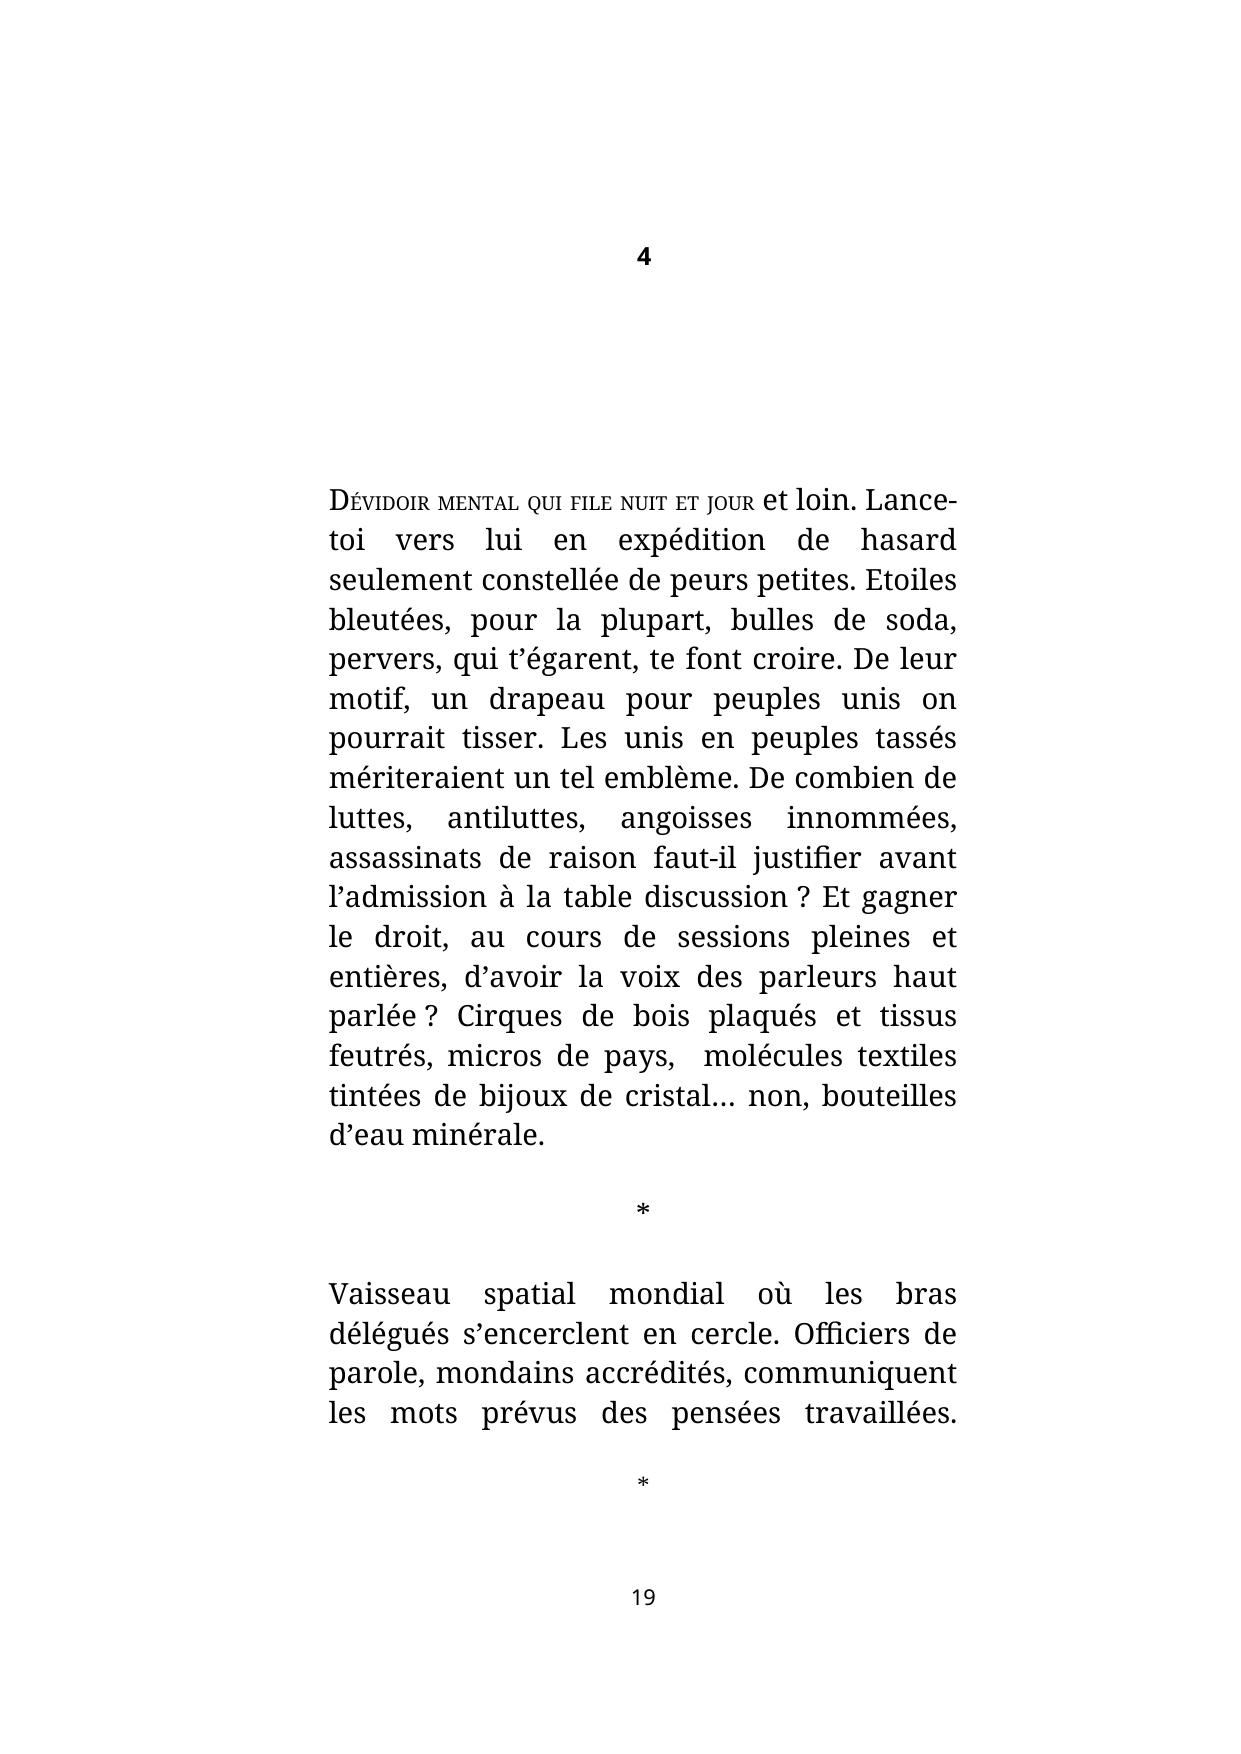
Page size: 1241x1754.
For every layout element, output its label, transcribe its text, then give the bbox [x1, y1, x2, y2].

text Dévidoir mental qui file nuit et jour et loin. Lance-toi vers lui en expédition de hasard seulement constellée de peurs petites. Etoiles bleutées, pour la plupart, bulles de soda, pervers, qui t’égarent, te font croire. De leur motif, un drapeau pour peuples unis on pourrait tisser. Les unis en peuples tassés mériteraient un tel emblème. De combien de luttes, antiluttes, angoisses innommées, assassinats de raison faut-il justifier avant l’admission à la table discussion ? Et gagner le droit, au cours de sessions pleines et entières, d’avoir la voix des parleurs haut parlée ? Cirques de bois plaqués et tissus feutrés, micros de pays, molécules textiles tintées de bijoux de cristal… non, bouteilles d’eau minérale. [328, 480, 958, 1154]
text Vaisseau spatial mondial où les bras délégués s’encerclent en cercle. Officiers de parole, mondains accrédités, communiquent les mots prévus des pensées travaillées. [328, 1273, 958, 1432]
text * [328, 1194, 958, 1234]
text 4 [331, 225, 958, 275]
